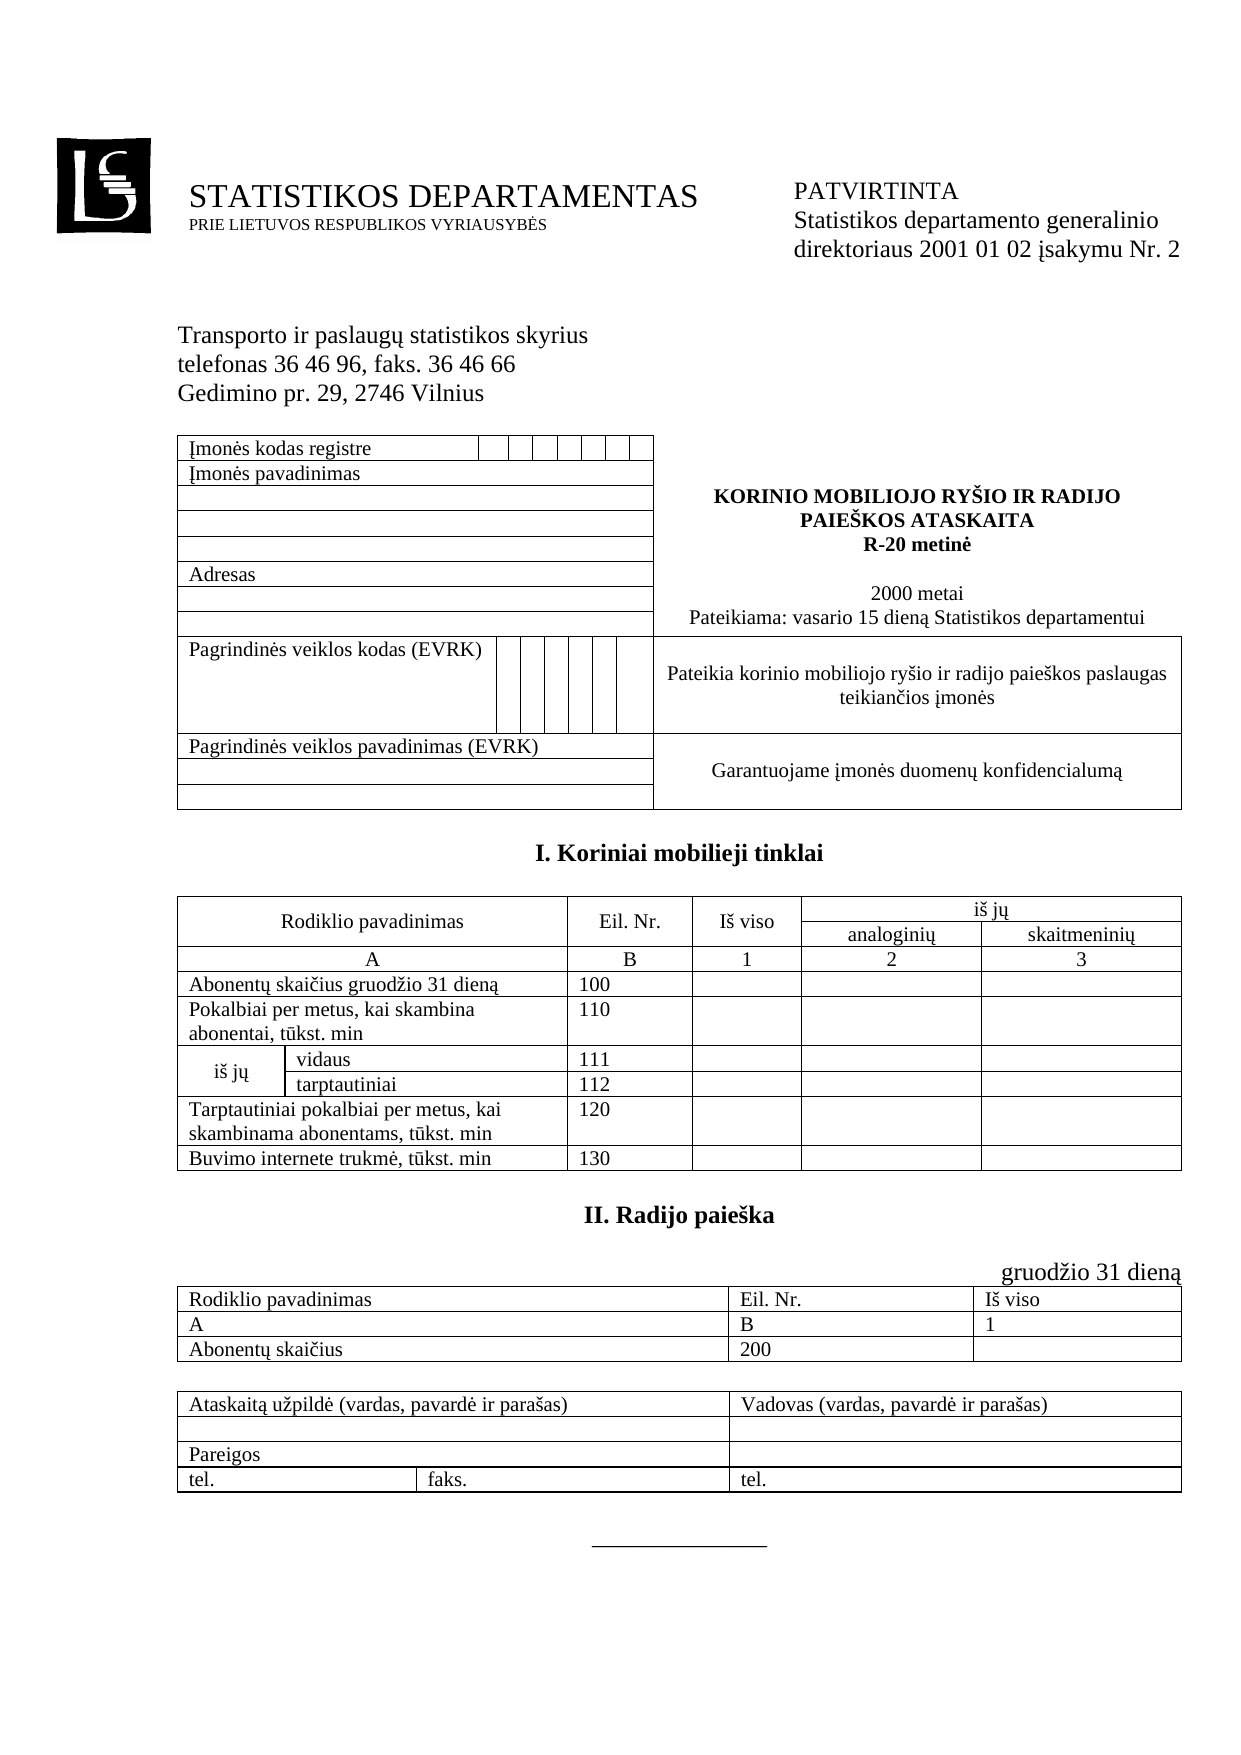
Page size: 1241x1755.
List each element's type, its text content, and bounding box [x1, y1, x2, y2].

table_cell [178, 587, 653, 611]
table_cell 1 [974, 1312, 1181, 1336]
table_cell [802, 1046, 981, 1071]
table_cell faks. [417, 1468, 729, 1491]
text Gedimino pr. 29, 2746 Vilnius [177, 378, 1181, 406]
table_cell 110 [568, 997, 692, 1045]
table_cell [593, 637, 616, 733]
table_cell skaitmeninių [982, 922, 1181, 946]
table_cell Pagrindinės veiklos pavadinimas (EVRK) [178, 734, 653, 758]
table_cell [178, 759, 653, 783]
table_header KORINIO MOBILIOJO RYŠIO IR RADIJO PAIEŠKOS ATASKAITA R-20 metinė 2000 metai Pateikiama: vasario 15 dieną Statistikos departamentui [654, 435, 1181, 636]
table_cell [693, 997, 801, 1045]
table_cell Abonentų skaičius gruodžio 31 dieną [178, 972, 567, 996]
table_cell [802, 997, 981, 1045]
table_header Iš viso [974, 1287, 1181, 1311]
table_cell [982, 1072, 1181, 1096]
table_header Eil. Nr. [729, 1287, 973, 1311]
table_cell 130 [568, 1146, 692, 1170]
table_cell [982, 997, 1181, 1045]
table_cell [693, 1072, 801, 1096]
table_cell [497, 637, 520, 733]
table_cell [730, 1417, 1181, 1441]
table_cell [802, 1146, 981, 1170]
table_cell [178, 537, 653, 561]
table_cell 200 [729, 1337, 973, 1361]
table_cell 3 [982, 947, 1181, 971]
table_header Rodiklio pavadinimas [178, 897, 567, 946]
table_cell [982, 972, 1181, 996]
table_cell [693, 1046, 801, 1071]
table_header STATISTIKOS DEPARTAMENTAS PRIE LIETUVOS RESPUBLIKOS VYRIAUSYBĖS [177, 176, 782, 291]
table_cell Pagrindinės veiklos kodas (EVRK) [178, 637, 496, 733]
table_cell [802, 972, 981, 996]
table_cell [178, 486, 653, 510]
table_header [630, 436, 653, 460]
table_header [479, 436, 508, 460]
table_cell B [568, 947, 692, 971]
text ______________ [177, 1521, 1181, 1550]
table_cell [693, 972, 801, 996]
table_cell [693, 1097, 801, 1145]
table_header Ataskaitą užpildė (vardas, pavardė ir parašas) [178, 1392, 729, 1416]
table_cell [178, 511, 653, 536]
table_cell 1 [693, 947, 801, 971]
text II. Radijo paieška [177, 1200, 1181, 1228]
table_cell [545, 637, 568, 733]
table_cell [693, 1146, 801, 1170]
table_cell Garantuojame įmonės duomenų konfidencialumą [654, 734, 1181, 808]
table_cell Abonentų skaičius [178, 1337, 728, 1361]
table_cell [521, 637, 544, 733]
table_cell Buvimo internete trukmė, tūkst. min [178, 1146, 567, 1170]
table_header [606, 436, 629, 460]
text I. Koriniai mobilieji tinklai [177, 838, 1181, 867]
table_header Įmonės kodas registre [178, 436, 478, 460]
table_cell Įmonės pavadinimas [178, 461, 653, 485]
table_cell Pareigos [178, 1442, 729, 1466]
table_cell A [178, 947, 567, 971]
table_cell tarptautiniai [286, 1072, 567, 1096]
table_cell [178, 1417, 729, 1441]
table_cell [569, 637, 592, 733]
table_cell [730, 1442, 1181, 1466]
table_cell A [178, 1312, 728, 1336]
table_cell tel. [730, 1468, 1181, 1491]
text Transporto ir paslaugų statistikos skyrius [177, 320, 1181, 349]
table_cell [974, 1337, 1181, 1361]
text telefonas 36 46 96, faks. 36 46 66 [177, 349, 1181, 378]
table_cell tel. [178, 1468, 416, 1491]
table_cell Tarptautiniai pokalbiai per metus, kai skambinama abonentams, tūkst. min [178, 1097, 567, 1145]
table_cell 100 [568, 972, 692, 996]
table_cell [617, 637, 653, 733]
table_cell [982, 1046, 1181, 1071]
table_header [533, 436, 557, 460]
table_header iš jų [802, 897, 1181, 921]
text gruodžio 31 dieną [177, 1257, 1181, 1286]
table_header [582, 436, 605, 460]
table_cell Pokalbiai per metus, kai skambina abonentai, tūkst. min [178, 997, 567, 1045]
table_cell Adresas [178, 562, 653, 586]
table_cell 111 [568, 1046, 692, 1071]
table_header Rodiklio pavadinimas [178, 1287, 728, 1311]
table_cell analoginių [802, 922, 981, 946]
table_cell [802, 1072, 981, 1096]
table_cell [982, 1097, 1181, 1145]
table_cell 2 [802, 947, 981, 971]
table_header [509, 436, 532, 460]
table_cell [178, 612, 653, 636]
table_cell 120 [568, 1097, 692, 1145]
table_header PATVIRTINTA Statistikos departamento generalinio direktoriaus 2001 01 02 įsakymu Nr. 2 [782, 176, 1203, 291]
table_header Vadovas (vardas, pavardė ir parašas) [730, 1392, 1181, 1416]
table_cell [982, 1146, 1181, 1170]
table_cell [178, 785, 653, 808]
table_cell vidaus [286, 1046, 567, 1071]
table_header [558, 436, 581, 460]
table_cell iš jų [178, 1046, 284, 1096]
table_header Iš viso [693, 897, 801, 946]
table_header Eil. Nr. [568, 897, 692, 946]
table_cell 112 [568, 1072, 692, 1096]
table_cell [802, 1097, 981, 1145]
table_cell B [729, 1312, 973, 1336]
table_cell Pateikia korinio mobiliojo ryšio ir radijo paieškos paslaugas teikiančios įmonės [654, 637, 1181, 733]
